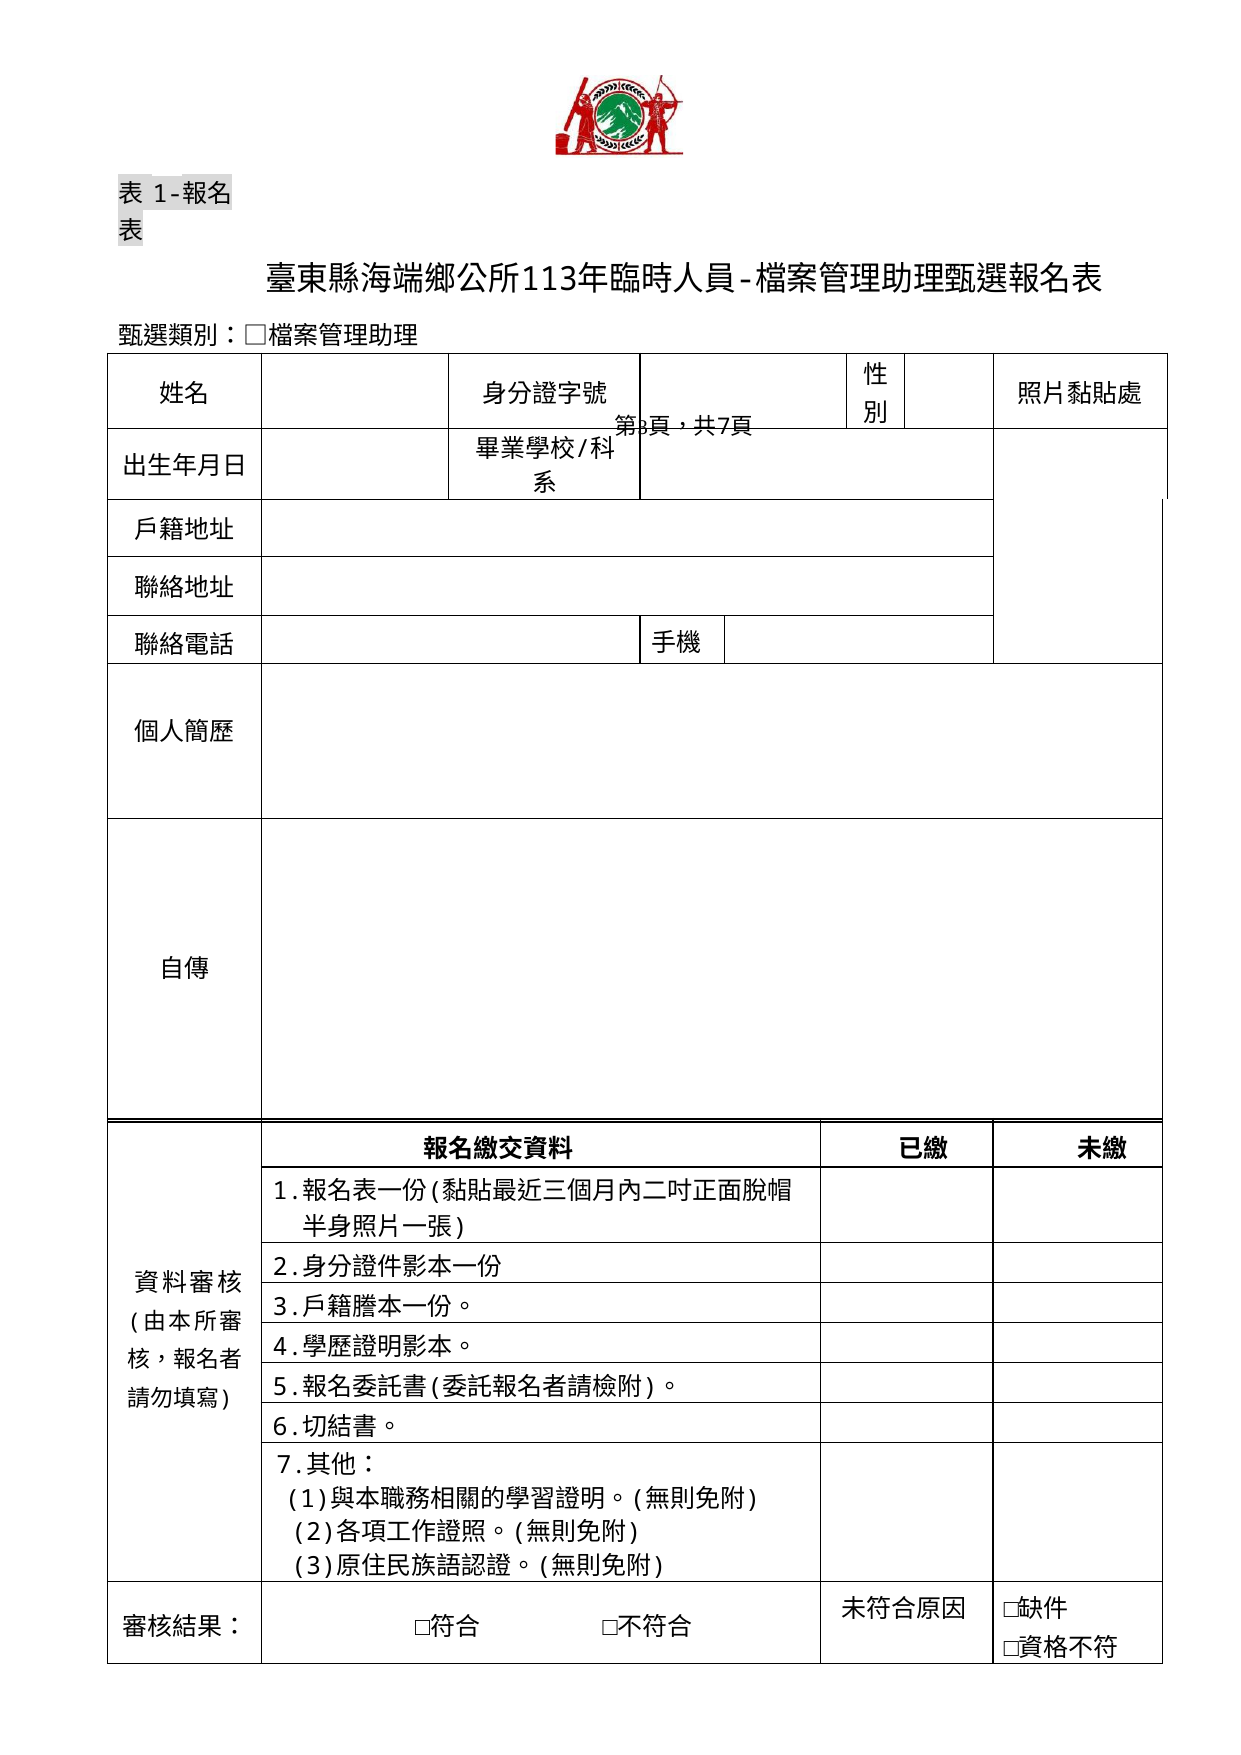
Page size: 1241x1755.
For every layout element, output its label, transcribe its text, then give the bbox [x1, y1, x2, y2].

table_cell 畢業學校/科系 [449, 429, 608, 498]
table_cell [763, 557, 993, 615]
table_cell [994, 1243, 1162, 1282]
table_cell 6.切結書。 [262, 1403, 608, 1442]
table_cell 出生年月日 [108, 429, 261, 498]
table_cell [1163, 1362, 1167, 1402]
table_cell □符合 □不符合 [262, 1582, 608, 1663]
table_cell [262, 557, 608, 615]
table_header [262, 354, 448, 428]
table_cell [994, 1283, 1162, 1322]
table_cell 審核結果： [108, 1582, 261, 1663]
table_cell □符合 □不符合 [763, 1582, 820, 1663]
table_cell [1163, 615, 1167, 663]
table_cell [763, 1243, 820, 1282]
table_cell 個人簡歷 [108, 664, 261, 818]
table_cell [994, 1403, 1162, 1442]
table_cell 聯絡地址 [108, 557, 261, 615]
table_header [641, 354, 846, 428]
table_cell [821, 1323, 992, 1362]
table_cell [763, 1403, 820, 1442]
table_header 照片黏貼處 [994, 354, 1167, 428]
table_cell [994, 1168, 1162, 1242]
table_cell [1163, 1118, 1167, 1166]
table_cell 7.其他： (1)與本職務相關的學習證明。(無則免附) (2)各項工作證照。(無則免附) (3)原住民族語認證。(無則免附) [262, 1443, 608, 1581]
table_cell 2.身分證件影本一份 [262, 1243, 608, 1282]
table_cell [262, 429, 448, 498]
table_cell 報名繳交資料 [262, 1123, 608, 1166]
table_cell [262, 500, 608, 556]
table_cell 自傳 [108, 819, 261, 1118]
table_cell [262, 664, 608, 818]
table_cell [763, 429, 993, 498]
table_cell [763, 664, 1162, 818]
table_cell □缺件 □資格不符 [994, 1582, 1162, 1663]
table_cell [1163, 1402, 1167, 1442]
table_cell 資料審核(由本所審核，報名者請勿填寫) [108, 1123, 261, 1581]
table_cell 4.學歷證明影本。 [262, 1323, 608, 1362]
table_cell [994, 429, 1167, 498]
text 臺東縣海端鄉公所113年臨時人員-檔案管理助理甄選報名表 [265, 251, 1170, 300]
table_cell 戶籍地址 [108, 500, 261, 556]
table_header 姓名 [108, 354, 261, 428]
table_cell [763, 819, 1162, 1118]
table_cell 未繳 [994, 1123, 1162, 1166]
table_cell 聯絡電話 [108, 616, 261, 663]
table_cell [1163, 556, 1167, 615]
table_cell [262, 616, 608, 663]
table_cell [1163, 1322, 1167, 1362]
table_cell [1163, 1166, 1167, 1242]
text 表 1-報名表 [118, 174, 253, 246]
table_cell [821, 1443, 992, 1581]
table_cell [1163, 818, 1167, 1118]
table_cell [821, 1363, 992, 1402]
table_cell [1163, 663, 1167, 818]
table_cell [763, 1323, 820, 1362]
table_cell 5.報名委託書(委託報名者請檢附)。 [763, 1363, 820, 1402]
table_header 身分證字號 [449, 354, 639, 428]
table_cell 3.戶籍謄本一份。 [262, 1283, 608, 1322]
table_cell [1163, 1442, 1167, 1581]
table_cell [994, 1363, 1162, 1402]
table_cell 5.報名委託書(委託報名者請檢附)。 [262, 1363, 608, 1402]
table_cell 1.報名表一份(黏貼最近三個月內二吋正面脫帽 半身照片一張) [763, 1168, 820, 1242]
table_cell 已繳 [821, 1123, 992, 1166]
text 甄選類別：□檔案管理助理 [118, 315, 1170, 351]
table_cell [994, 499, 1162, 663]
table_cell [1163, 1282, 1167, 1322]
table_cell 7.其他： (1)與本職務相關的學習證明。(無則免附) (2)各項工作證照。(無則免附) (3)原住民族語認證。(無則免附) [763, 1443, 820, 1581]
table_cell [262, 819, 608, 1118]
table_cell [994, 1443, 1162, 1581]
table_cell [1163, 1581, 1167, 1663]
table_cell [763, 1283, 820, 1322]
table_cell [821, 1243, 992, 1282]
table_header [905, 354, 993, 428]
table_cell [763, 500, 993, 556]
table_cell [994, 1323, 1162, 1362]
table_cell [1163, 1242, 1167, 1282]
table_cell [1163, 499, 1167, 556]
table_cell 1.報名表一份(黏貼最近三個月內二吋正面脫帽 半身照片一張) [262, 1168, 608, 1242]
table_cell [821, 1283, 992, 1322]
table_cell [763, 616, 993, 663]
table_cell [763, 1123, 820, 1166]
table_header 性 別 [847, 354, 904, 428]
table_cell [821, 1403, 992, 1442]
table_cell [821, 1168, 992, 1242]
table_cell 未符合原因 [821, 1582, 992, 1663]
